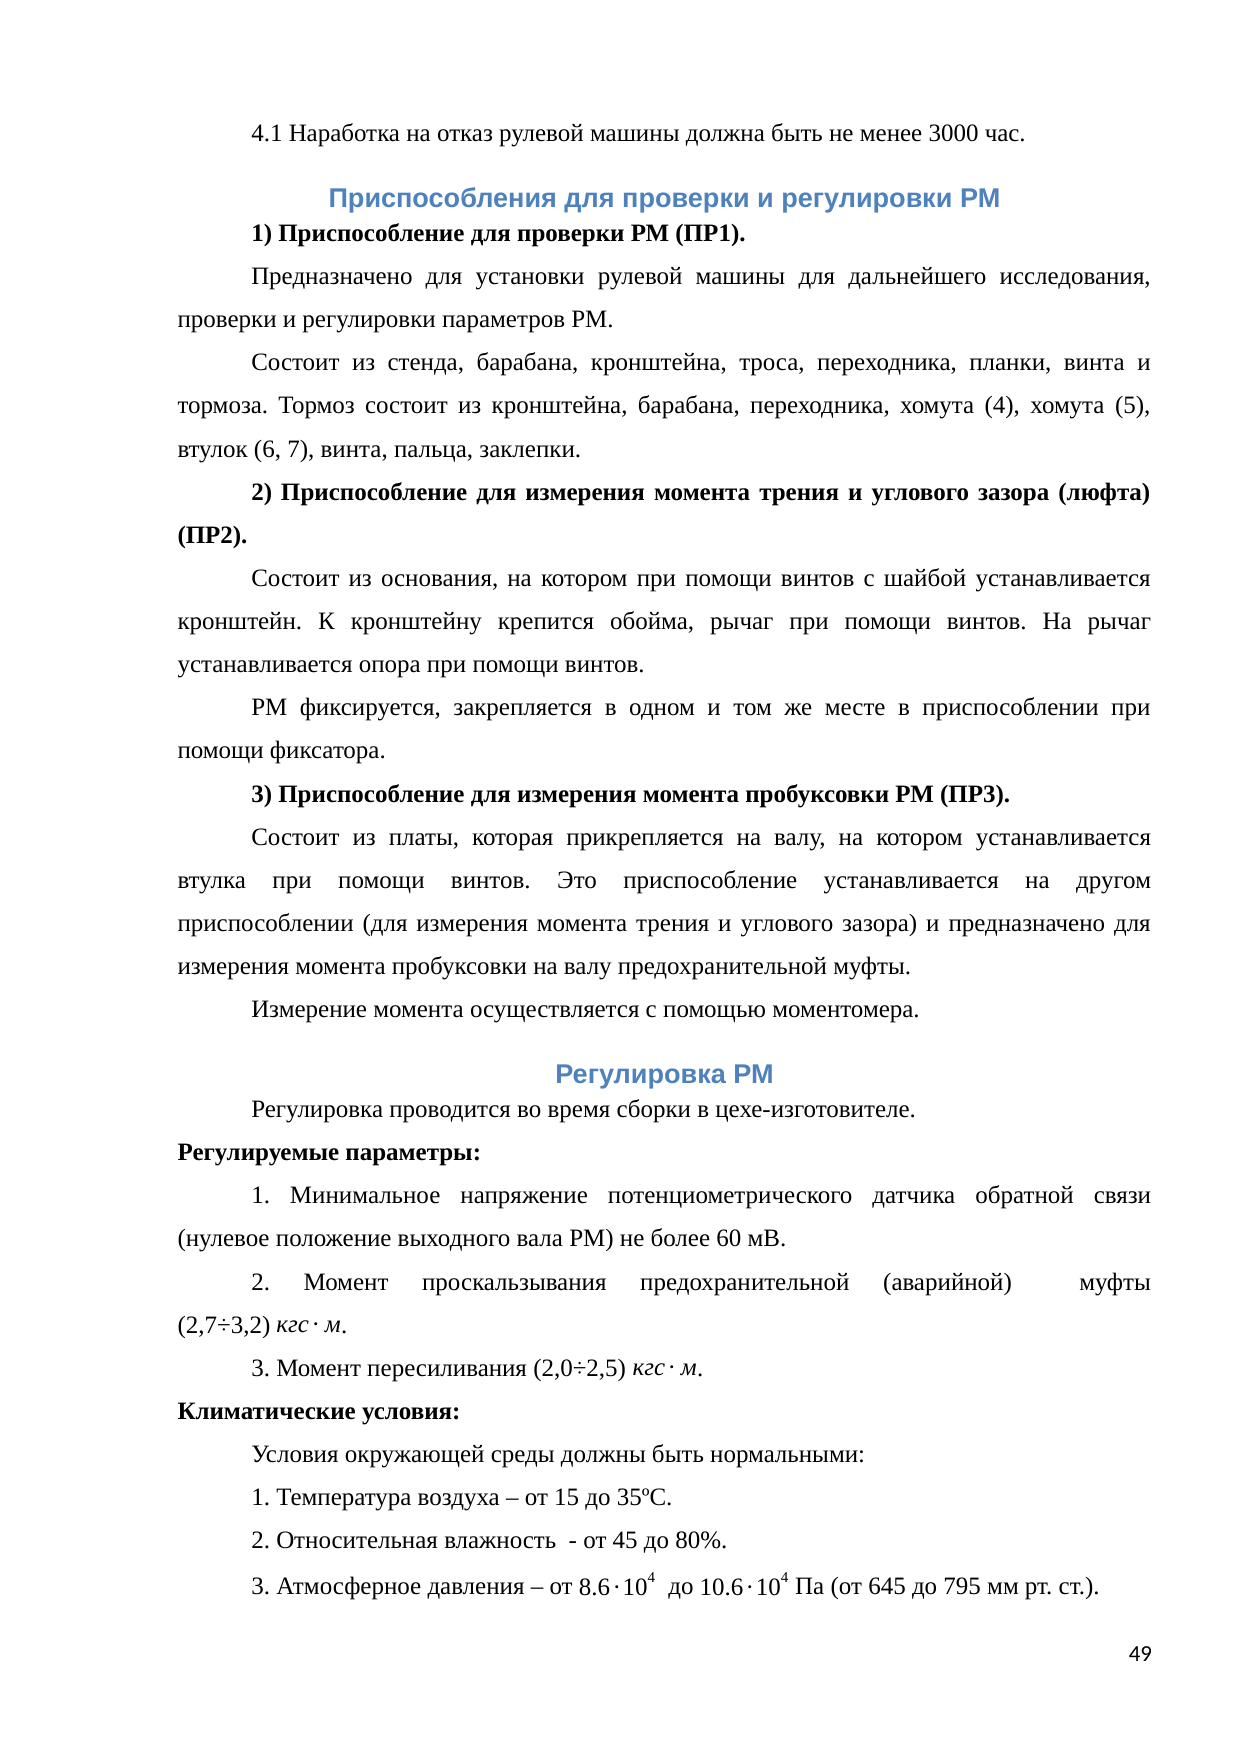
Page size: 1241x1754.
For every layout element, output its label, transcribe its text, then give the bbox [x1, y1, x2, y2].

text РМ фиксируется, закрепляется в одном и том же месте в приспособлении при помощи фиксатора. [177, 692, 1152, 764]
text Климатические условия: [177, 1396, 1152, 1425]
subtitle Регулировка РМ [177, 1058, 1152, 1089]
text Предназначено для установки рулевой машины для дальнейшего исследования, проверки и регулировки параметров РМ. [177, 261, 1152, 333]
text 1) Приспособление для проверки РМ (ПР1). [177, 218, 1152, 247]
text 1. Минимальное напряжение потенциометрического датчика обратной связи (нулевое положение выходного вала РМ) не более 60 мВ. [177, 1180, 1152, 1252]
text 3) Приспособление для измерения момента пробуксовки РМ (ПР3). [177, 779, 1152, 807]
text 3. Атмосферное давления – от до Па (от 645 до 795 мм рт. ст.). [177, 1568, 1152, 1600]
text Условия окружающей среды должны быть нормальными: [177, 1439, 1152, 1468]
subtitle Приспособления для проверки и регулировки РМ [177, 182, 1152, 213]
text Измерение момента осуществляется с помощью моментомера. [177, 994, 1152, 1023]
text 2. Относительная влажность - от 45 до 80%. [177, 1525, 1152, 1554]
text Состоит из платы, которая прикрепляется на валу, на котором устанавливается втулка при помощи винтов. Это приспособление устанавливается на другом приспособлении (для измерения момента трения и углового зазора) и предназначено для измерения момента пробуксовки на валу предохранительной муфты. [177, 822, 1152, 980]
text Регулируемые параметры: [177, 1137, 1152, 1166]
text 3. Момент пересиливания (2,0÷2,5) . [177, 1353, 1152, 1382]
text Регулировка проводится во время сборки в цехе-изготовителе. [177, 1094, 1152, 1123]
text 4.1 Наработка на отказ рулевой машины должна быть не менее 3000 час. [177, 118, 1152, 147]
text 2) Приспособление для измерения момента трения и углового зазора (люфта) (ПР2). [177, 477, 1152, 549]
text Состоит из основания, на котором при помощи винтов с шайбой устанавливается кронштейн. К кронштейну крепится обойма, рычаг при помощи винтов. На рычаг устанавливается опора при помощи винтов. [177, 563, 1152, 678]
text 1. Температура воздуха – от 15 до 35ºС. [177, 1482, 1152, 1511]
text 2. Момент проскальзывания предохранительной (аварийной) муфты (2,7÷3,2) . [177, 1267, 1152, 1338]
text Состоит из стенда, барабана, кронштейна, троса, переходника, планки, винта и тормоза. Тормоз состоит из кронштейна, барабана, переходника, хомута (4), хомута (5), втулок (6, 7), винта, пальца, заклепки. [177, 347, 1152, 462]
